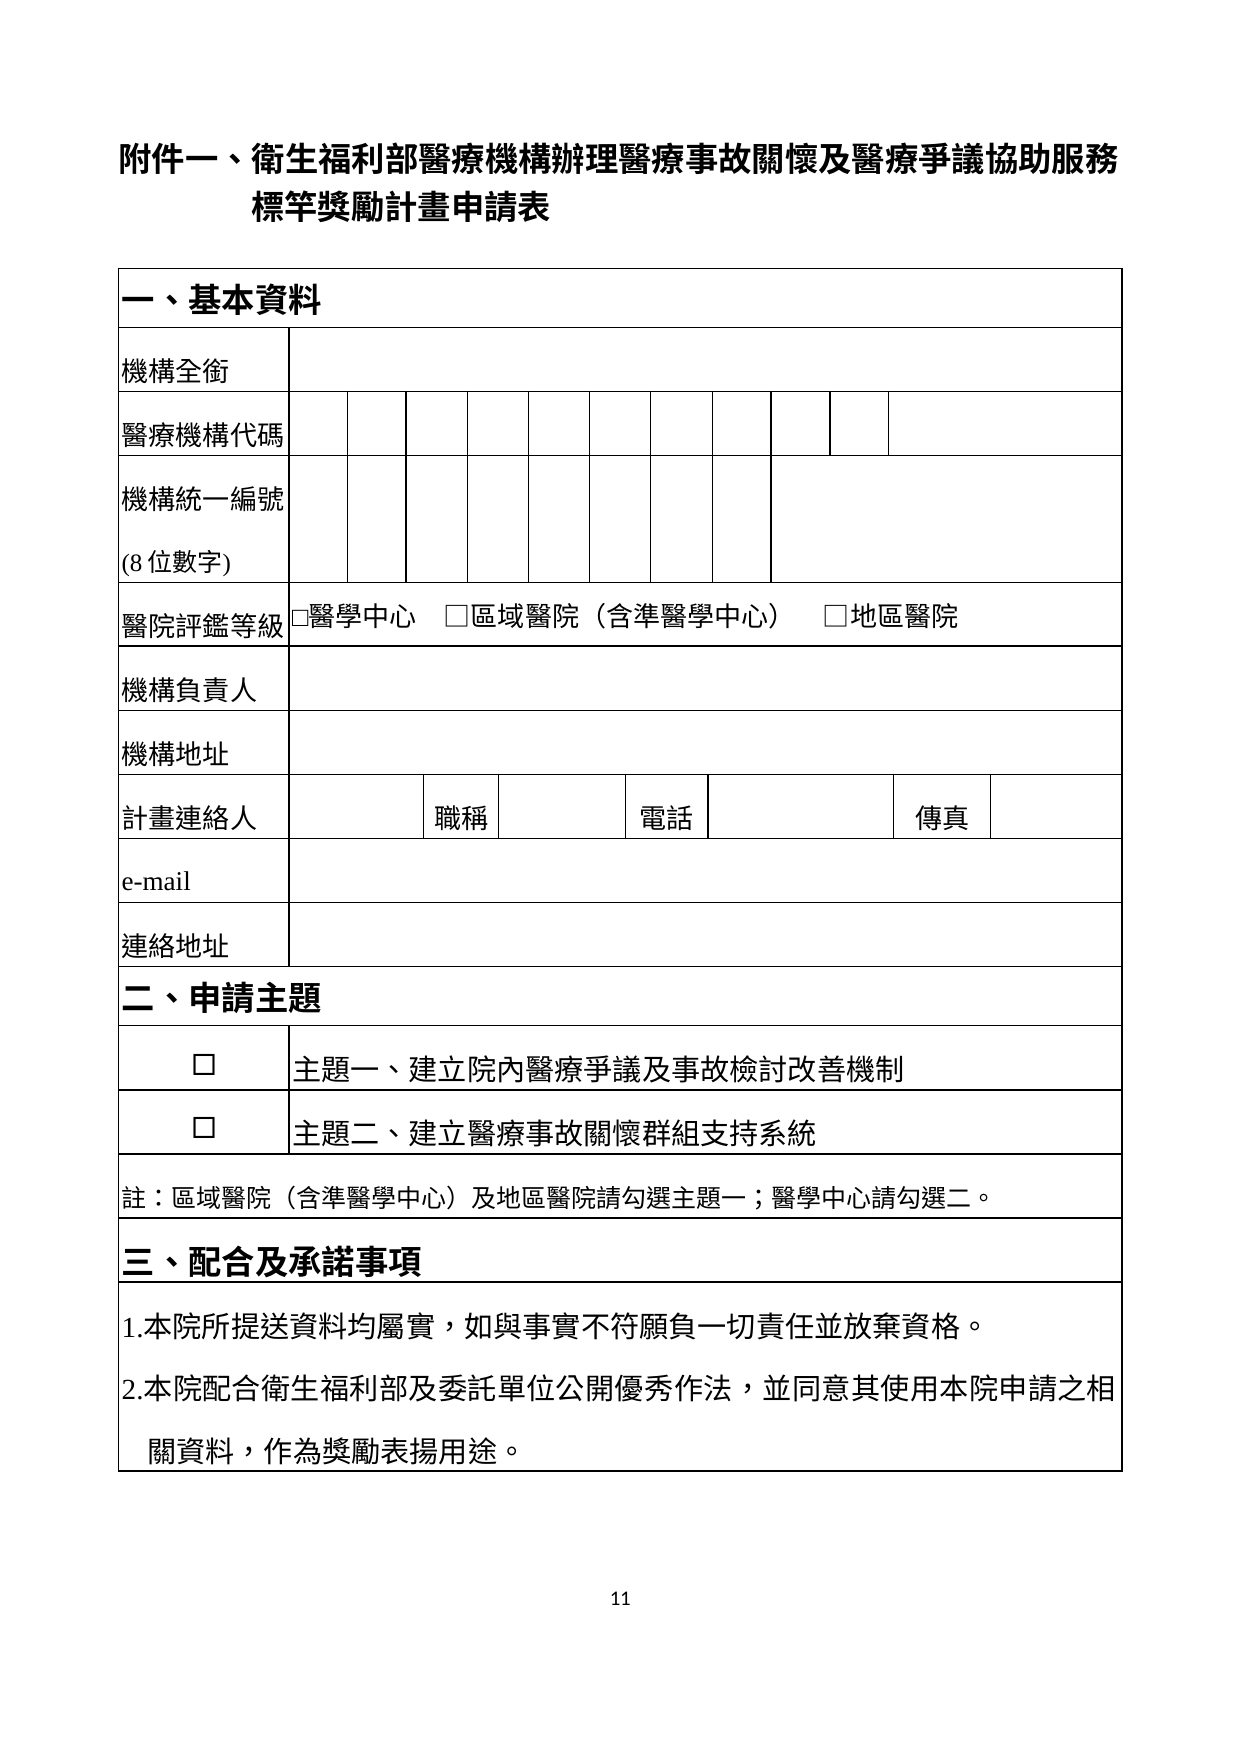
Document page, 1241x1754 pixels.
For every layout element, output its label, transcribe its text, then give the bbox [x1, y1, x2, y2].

table_cell [290, 903, 1121, 966]
table_cell e-mail [119, 839, 288, 902]
table_cell [290, 775, 423, 838]
table_cell  [119, 1091, 288, 1153]
table_cell [348, 456, 405, 581]
table_cell 註：區域醫院（含準醫學中心）及地區醫院請勾選主題一；醫學中心請勾選二。 [119, 1155, 1121, 1217]
table_cell 二、申請主題 [119, 967, 1121, 1025]
table_cell [290, 456, 347, 581]
table_cell 傳真 [894, 775, 990, 838]
table_cell [407, 392, 467, 455]
table_cell [772, 392, 829, 455]
table_cell 計畫連絡人 [119, 775, 288, 838]
table_cell [290, 839, 1121, 902]
table_cell 醫療機構代碼 [119, 392, 288, 455]
table_cell 連絡地址 [119, 903, 288, 966]
table_cell [290, 392, 347, 455]
table_cell 主題一、建立院內醫療爭議及事故檢討改善機制 [290, 1026, 1121, 1089]
table_cell 職稱 [424, 775, 498, 838]
table_cell 電話 [626, 775, 707, 838]
table_cell [348, 392, 405, 455]
table_cell [290, 328, 1121, 391]
table_cell [651, 392, 712, 455]
text 附件一、衛生福利部醫療機構辦理醫療事故關懷及醫療爭議協助服務標竿獎勵計畫申請表 [118, 133, 1122, 229]
table_cell [590, 456, 650, 581]
table_cell [468, 456, 528, 581]
table_cell 機構統一編號(8位數字) [119, 456, 288, 581]
table_cell 機構地址 [119, 711, 288, 773]
table_cell 醫院評鑑等級 [119, 583, 288, 645]
table_cell [407, 456, 467, 581]
table_header 一、基本資料 [119, 269, 1121, 327]
table_cell [831, 392, 888, 455]
table_cell 機構負責人 [119, 647, 288, 709]
table_cell  [119, 1026, 288, 1089]
table_cell 1.本院所提送資料均屬實，如與事實不符願負一切責任並放棄資格。 2.本院配合衛生福利部及委託單位公開優秀作法，並同意其使用本院申請之相關資料，作為獎勵表揚用途。 [119, 1283, 1121, 1470]
table_cell [499, 775, 625, 838]
table_cell [590, 392, 650, 455]
table_cell □醫學中心 □區域醫院（含準醫學中心） □地區醫院 [290, 583, 1121, 645]
table_cell [468, 392, 528, 455]
table_cell [651, 456, 712, 581]
table_cell [991, 775, 1121, 838]
table_cell [290, 711, 1121, 773]
table_cell [709, 775, 893, 838]
table_cell [772, 456, 1121, 581]
table_cell [529, 456, 589, 581]
table_cell [889, 392, 1121, 455]
table_cell 主題二、建立醫療事故關懷群組支持系統 [290, 1091, 1121, 1153]
table_cell [290, 647, 1121, 709]
table_cell 機構全銜 [119, 328, 288, 391]
table_cell 三、配合及承諾事項 [119, 1219, 1121, 1281]
table_cell [713, 392, 770, 455]
table_cell [713, 456, 770, 581]
table_cell [529, 392, 589, 455]
